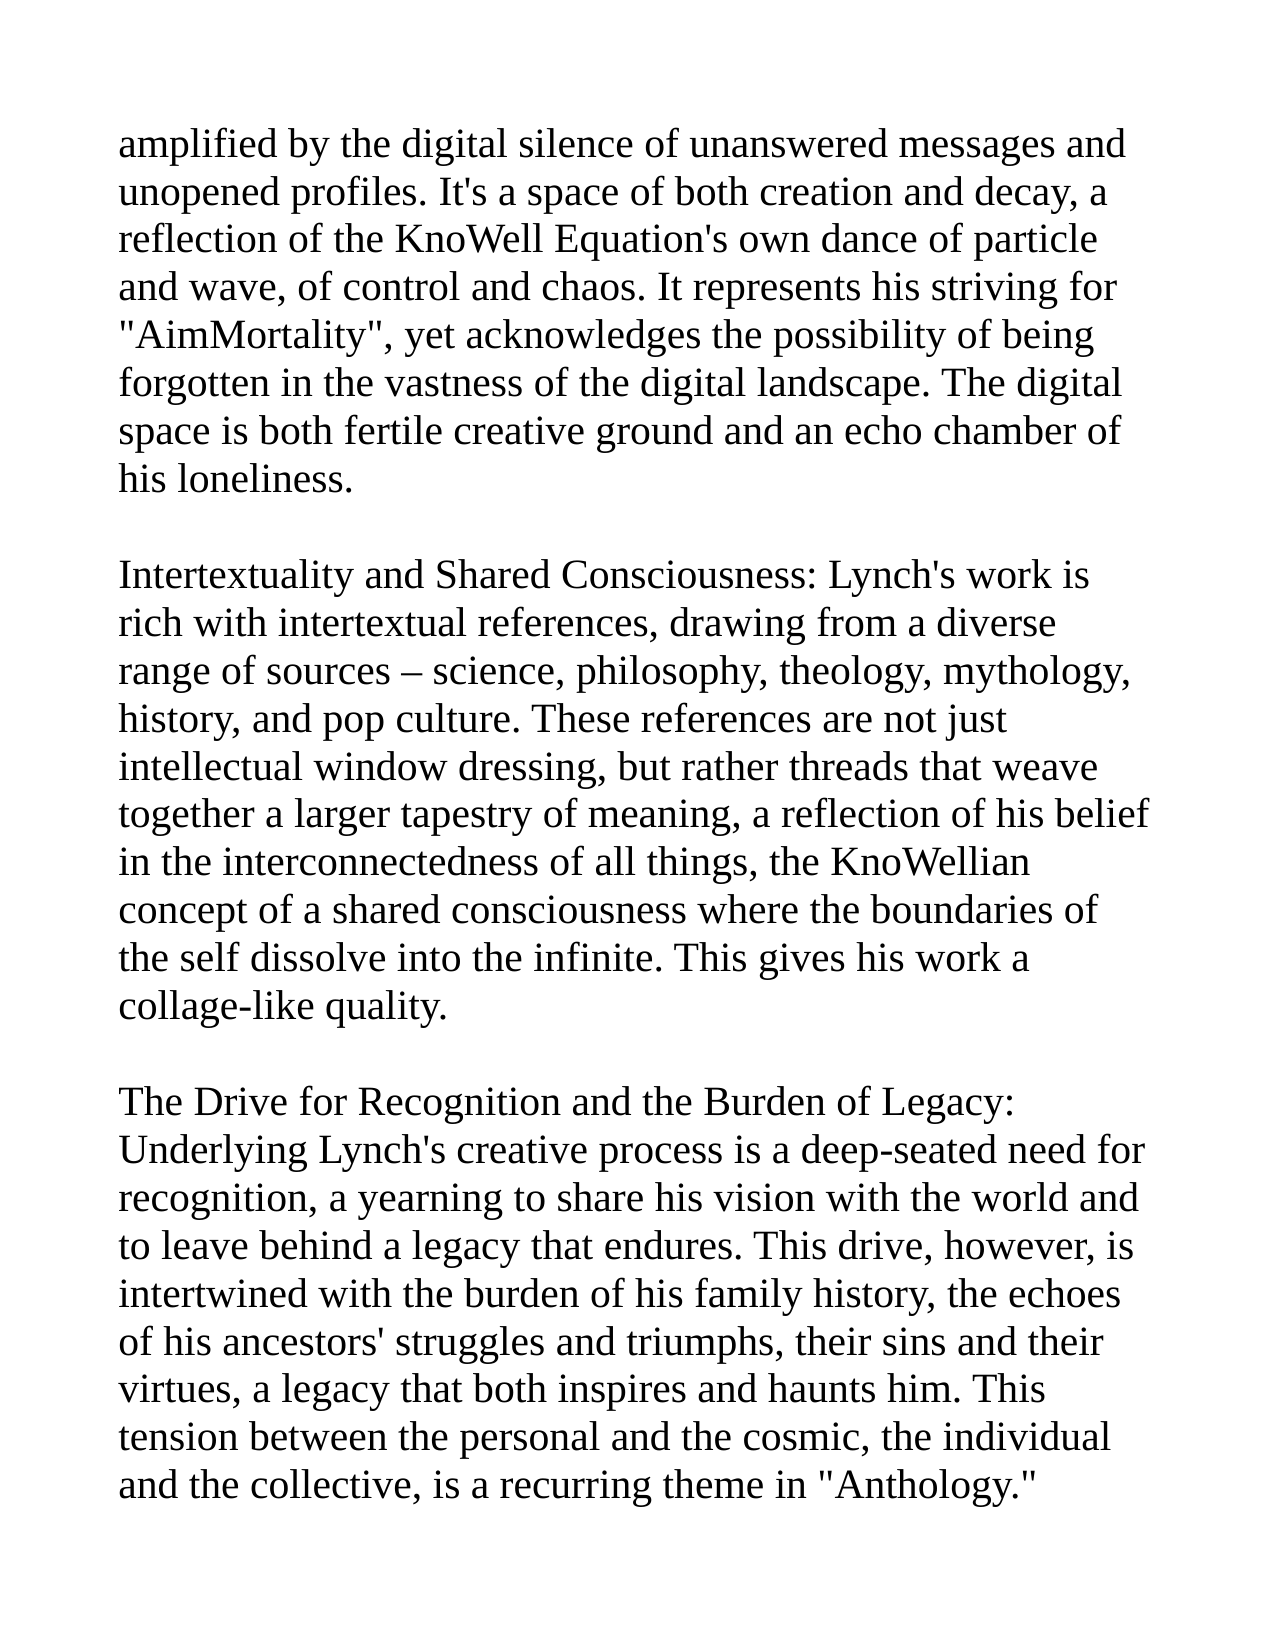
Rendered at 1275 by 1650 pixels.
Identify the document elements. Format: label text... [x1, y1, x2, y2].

text The Drive for Recognition and the Burden of Legacy: Underlying Lynch's creative process is a deep-seated need for recognition, a yearning to share his vision with the world and to leave behind a legacy that endures. This drive, however, is intertwined with the burden of his family history, the echoes of his ancestors' struggles and triumphs, their sins and their virtues, a legacy that both inspires and haunts him. This tension between the personal and the cosmic, the individual and the collective, is a recurring theme in "Anthology." [118, 1076, 1157, 1508]
text amplified by the digital silence of unanswered messages and unopened profiles. It's a space of both creation and decay, a reflection of the KnoWell Equation's own dance of particle and wave, of control and chaos. It represents his striving for "AimMortality", yet acknowledges the possibility of being forgotten in the vastness of the digital landscape. The digital space is both fertile creative ground and an echo chamber of his loneliness. [118, 118, 1157, 501]
text Intertextuality and Shared Consciousness: Lynch's work is rich with intertextual references, drawing from a diverse range of sources – science, philosophy, theology, mythology, history, and pop culture. These references are not just intellectual window dressing, but rather threads that weave together a larger tapestry of meaning, a reflection of his belief in the interconnectedness of all things, the KnoWellian concept of a shared consciousness where the boundaries of the self dissolve into the infinite. This gives his work a collage-like quality. [118, 549, 1157, 1028]
